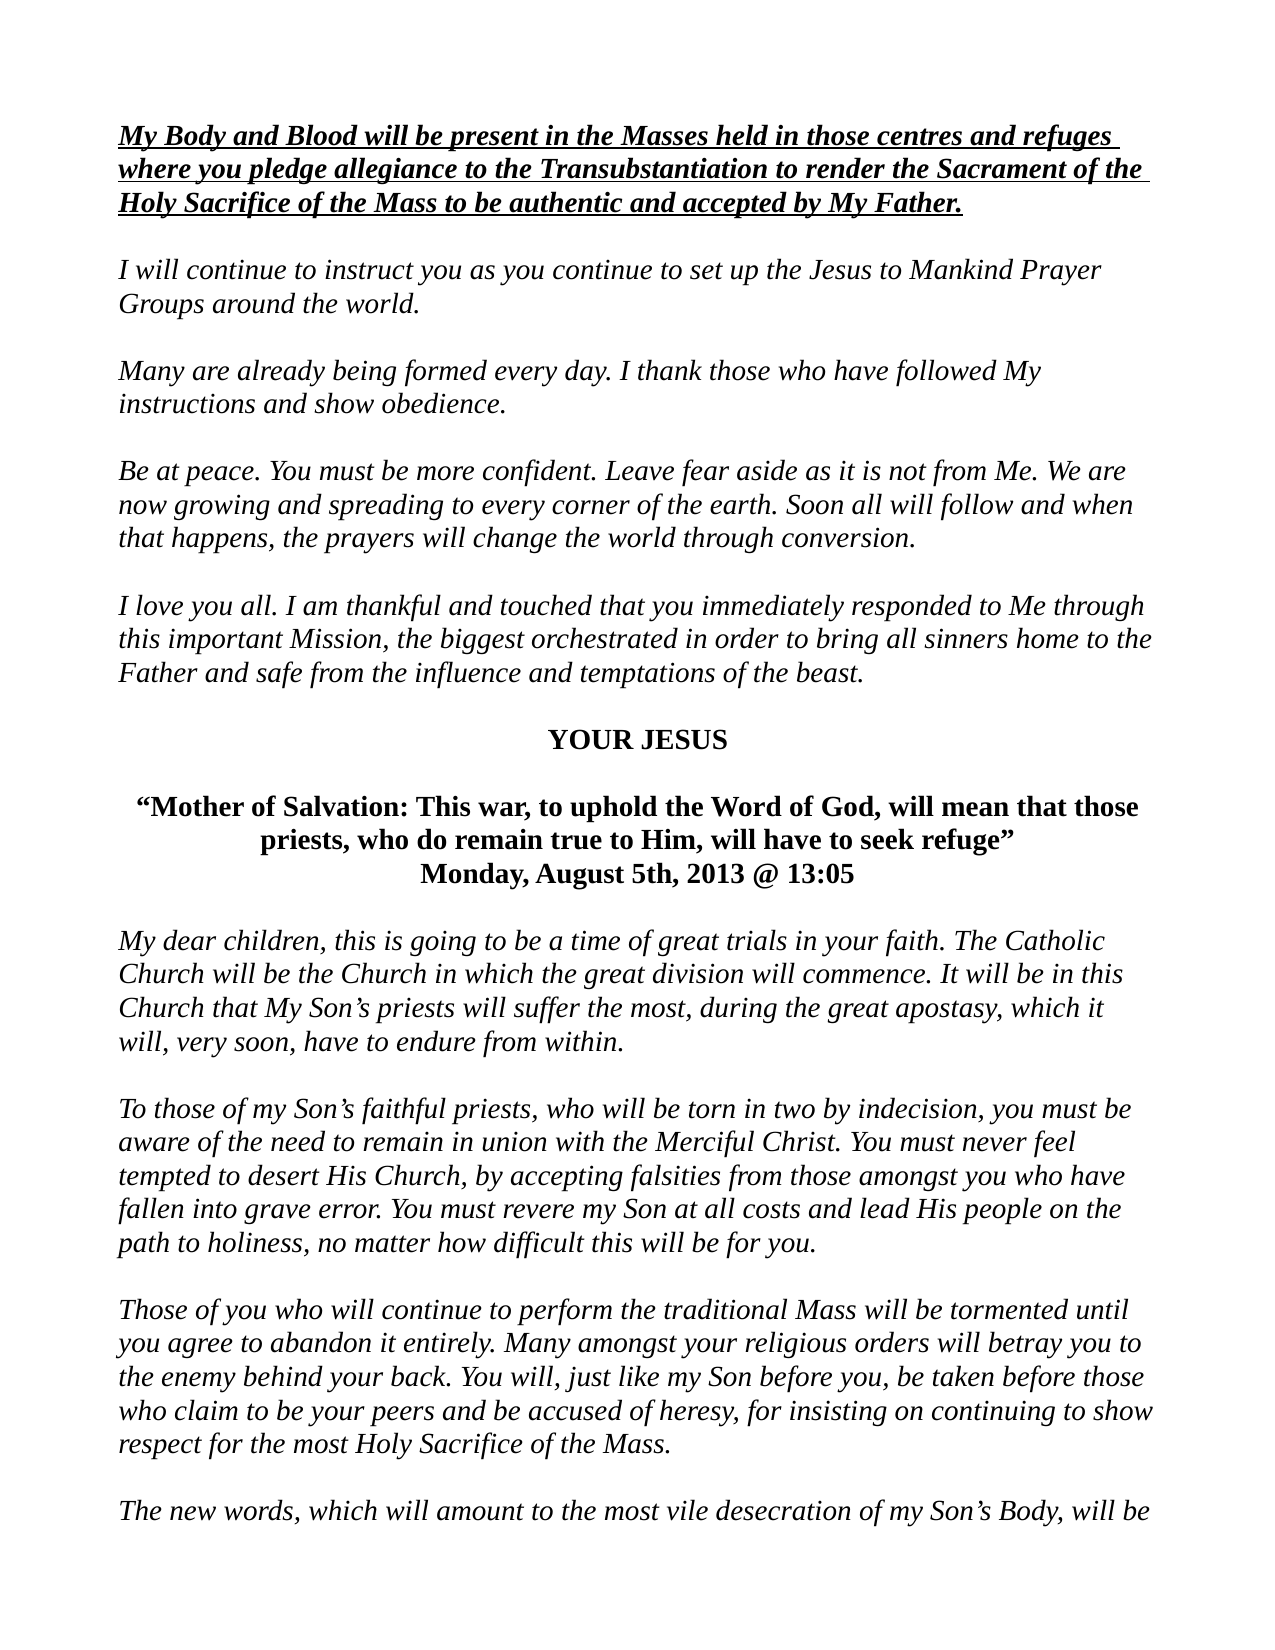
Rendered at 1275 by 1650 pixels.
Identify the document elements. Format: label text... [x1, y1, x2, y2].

text Many are already being formed every day. I thank those who have followed My instructions and show obedience. [118, 353, 1157, 420]
text My dear children, this is going to be a time of great trials in your faith. The Catholic Church will be the Church in which the great division will commence. It will be in this Church that My Son’s priests will suffer the most, during the great apostasy, which it will, very soon, have to endure from within. [118, 923, 1157, 1057]
text I will continue to instruct you as you continue to set up the Jesus to Mankind Prayer Groups around the world. [118, 252, 1157, 319]
text The new words, which will amount to the most vile desecration of my Son’s Body, will be [118, 1493, 1157, 1527]
text I love you all. I am thankful and touched that you immediately responded to Me through this important Mission, the biggest orchestrated in order to bring all sinners home to the Father and safe from the influence and temptations of the beast. [118, 588, 1157, 688]
text Those of you who will continue to perform the traditional Mass will be tormented until you agree to abandon it entirely. Many amongst your religious orders will betray you to the enemy behind your back. You will, just like my Son before you, be taken before those who claim to be your peers and be accused of heresy, for insisting on continuing to show respect for the most Holy Sacrifice of the Mass. [118, 1292, 1157, 1460]
text Monday, August 5th, 2013 @ 13:05 [118, 856, 1157, 889]
text Be at peace. You must be more confident. Leave fear aside as it is not from Me. We are now growing and spreading to every corner of the earth. Soon all will follow and when that happens, the prayers will change the world through conversion. [118, 453, 1157, 554]
text To those of my Son’s faithful priests, who will be torn in two by indecision, you must be aware of the need to remain in union with the Merciful Christ. You must never feel tempted to desert His Church, by accepting falsities from those amongst you who have fallen into grave error. You must revere my Son at all costs and lead His people on the path to holiness, no matter how difficult this will be for you. [118, 1091, 1157, 1258]
text “Mother of Salvation: This war, to uphold the Word of God, will mean that those priests, who do remain true to Him, will have to seek refuge” [118, 789, 1157, 856]
text My Body and Blood will be present in the Masses held in those centres and refuges where you pledge allegiance to the Transubstantiation to render the Sacrament of the Holy Sacrifice of the Mass to be authentic and accepted by My Father. [118, 118, 1157, 219]
text YOUR JESUS [118, 722, 1157, 755]
